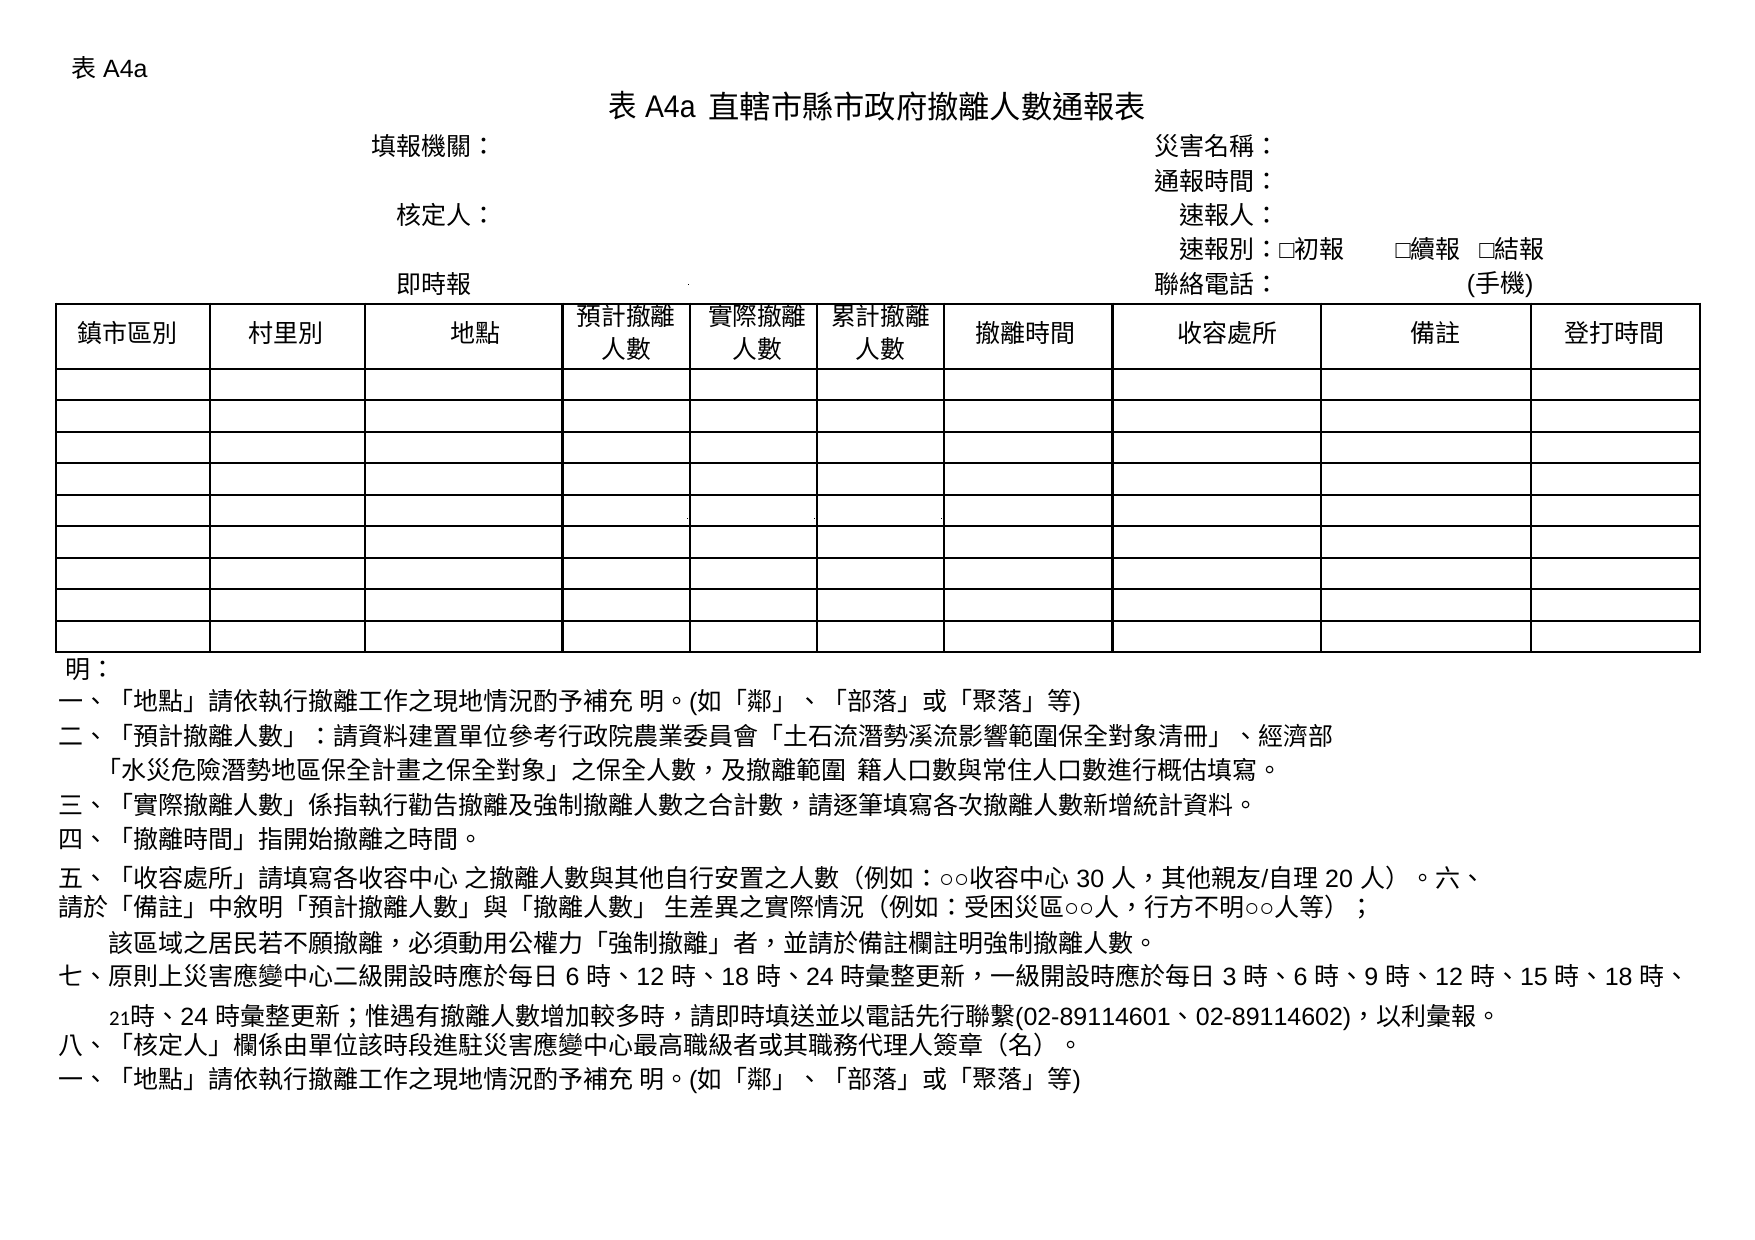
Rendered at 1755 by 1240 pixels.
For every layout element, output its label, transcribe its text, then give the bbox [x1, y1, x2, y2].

table_cell 備註 [1367, 305, 1460, 347]
text 該區域之居民若不願撤離，必須動用公權力「強制撤離」者，並請於備註欄註明強制撤離人數。 [108, 932, 1698, 957]
table_cell [1113, 230, 1150, 264]
table_cell [1150, 496, 1320, 525]
table_cell [1114, 370, 1150, 399]
table_cell [945, 464, 1111, 493]
table_cell [211, 433, 342, 462]
table_cell [817, 298, 944, 302]
text 「水災危險潛勢地區保全計畫之保全對象」之保全人數，及撤離範圍 籍人口數與常住人口數進行概估填寫。 [96, 760, 1698, 785]
table_cell [366, 364, 561, 368]
table_cell [945, 364, 1111, 368]
table_cell [1367, 195, 1460, 229]
table_cell [1150, 590, 1320, 619]
table_cell [691, 559, 698, 588]
table_header 直轄市縣市政府撤離人數通報表 [698, 89, 1150, 125]
text 四、「撤離時間」指開始撤離之時間。 [58, 829, 1698, 854]
table_cell [1367, 298, 1460, 302]
table_cell [1532, 464, 1699, 493]
table_cell 實際撤離 [698, 305, 816, 331]
text 明： [58, 658, 1698, 683]
table_cell [564, 496, 689, 525]
table_cell [818, 527, 943, 557]
table_cell [1460, 496, 1530, 525]
table_cell [698, 590, 816, 619]
table_cell [1322, 331, 1367, 347]
table_cell [57, 433, 209, 462]
table_cell [818, 496, 943, 525]
table_cell [1367, 125, 1460, 161]
table_cell [1531, 195, 1700, 229]
table_cell [563, 264, 689, 298]
table_cell [1460, 305, 1530, 331]
table_cell [1532, 347, 1699, 363]
table_cell [944, 264, 1112, 298]
table_cell [1150, 622, 1320, 651]
table_cell [57, 364, 209, 368]
table_cell [691, 370, 698, 399]
table_cell [945, 401, 1111, 431]
table_cell [1114, 496, 1150, 525]
table_cell [56, 125, 210, 161]
table_cell [817, 264, 944, 298]
table_cell [210, 125, 342, 161]
table_cell [1460, 433, 1530, 462]
table_cell [366, 527, 561, 557]
table_cell [57, 401, 209, 431]
table_cell [366, 401, 561, 431]
table_cell [1150, 559, 1320, 588]
table_cell 即時報 [365, 264, 562, 298]
table_header [342, 89, 364, 125]
table_header [56, 89, 210, 125]
table_cell [698, 559, 816, 588]
table_cell [56, 195, 210, 229]
table_cell [342, 401, 364, 431]
table_cell [1367, 161, 1460, 195]
table_cell [818, 622, 943, 651]
text 一、「地點」請依執行撤離工作之現地情況酌予補充 明。(如「鄰」、「部落」或「聚落」等) [58, 1066, 1698, 1095]
table_cell [342, 264, 364, 298]
table_cell [211, 464, 342, 493]
table_cell 收容處所 [1150, 305, 1320, 347]
table_cell [1322, 622, 1367, 651]
table_cell [563, 125, 689, 161]
table_cell [691, 401, 698, 431]
table_cell [563, 195, 689, 229]
table_cell [564, 527, 689, 557]
table_cell [564, 590, 689, 619]
table_cell [1322, 527, 1367, 557]
table_cell [342, 559, 364, 588]
table_cell [1114, 527, 1150, 557]
table_cell [1460, 125, 1531, 161]
table_header [1367, 89, 1460, 125]
table_cell [1367, 590, 1460, 619]
table_cell 填報機關： [342, 125, 562, 161]
table_cell [57, 559, 209, 588]
table_cell [342, 364, 364, 368]
table_cell [1114, 433, 1150, 462]
table_cell [1114, 622, 1150, 651]
table_cell 災害名稱： [1150, 125, 1367, 161]
table_cell [945, 527, 1111, 557]
table_cell [210, 264, 342, 298]
table_cell [1532, 370, 1699, 399]
table_cell [1532, 364, 1699, 368]
table_cell [1367, 370, 1460, 399]
table_cell [690, 195, 698, 229]
table_cell [691, 433, 698, 462]
table_cell [211, 527, 342, 557]
table_cell [698, 401, 816, 431]
table_cell [1322, 370, 1367, 399]
table_cell [1531, 161, 1700, 195]
table_cell [691, 347, 698, 363]
table_cell [1367, 347, 1460, 363]
table_cell [1113, 298, 1150, 302]
table_cell [211, 622, 342, 651]
table_cell [342, 305, 364, 331]
table_cell 登打時間 [1532, 305, 1699, 347]
table_cell [698, 464, 816, 493]
table_cell [1367, 264, 1460, 298]
table_cell [564, 559, 689, 588]
table_cell [564, 622, 689, 651]
table_cell [56, 298, 210, 302]
table_header [1460, 89, 1531, 125]
table_cell [944, 195, 1112, 229]
table_cell [1367, 559, 1460, 588]
table_cell [1460, 161, 1531, 195]
table_cell [57, 496, 209, 525]
table_cell [1150, 370, 1320, 399]
table_cell [945, 559, 1111, 588]
table_cell [211, 496, 342, 525]
table_cell [818, 364, 943, 368]
table_cell 聯絡電話： [1150, 264, 1367, 298]
text 七、原則上災害應變中心二級開設時應於每日 6 時、12 時、18 時、24 時彙整更新，一級開設時應於每日 3 時、6 時、9 時、12 時、15 時、18 時、 [58, 963, 1698, 992]
table_cell [210, 298, 342, 302]
table_cell [1114, 401, 1150, 431]
table_cell [945, 496, 1111, 525]
table_cell [57, 622, 209, 651]
table_cell [211, 370, 342, 399]
table_cell [342, 331, 364, 347]
table_cell [1460, 464, 1530, 493]
table_cell [1322, 347, 1367, 363]
table_cell [365, 161, 562, 195]
table_cell [698, 264, 817, 298]
table_cell [1532, 433, 1699, 462]
table_cell [944, 161, 1112, 195]
table_cell [57, 347, 209, 363]
table_cell [698, 622, 816, 651]
table_cell [818, 590, 943, 619]
table_cell [1460, 347, 1530, 363]
table_cell [1367, 622, 1460, 651]
table_cell [1460, 622, 1530, 651]
table_cell 人數 [564, 331, 689, 363]
table_cell [818, 464, 943, 493]
table_cell [1532, 622, 1699, 651]
table_cell [1367, 496, 1460, 525]
table_cell [945, 622, 1111, 651]
table_cell (手機) [1460, 264, 1700, 298]
table_cell [1322, 496, 1367, 525]
table_cell [1367, 364, 1460, 368]
table_cell [1114, 559, 1150, 588]
table_cell [698, 161, 817, 195]
table_cell [1532, 401, 1699, 431]
table_cell [1114, 364, 1150, 368]
table_cell [1460, 195, 1531, 229]
table_cell [211, 590, 342, 619]
table_cell [698, 527, 816, 557]
table_cell [1532, 527, 1699, 557]
table_cell [691, 590, 698, 619]
table_cell [564, 401, 689, 431]
table_cell [698, 370, 816, 399]
table_cell 速報人： [1150, 195, 1367, 229]
table_cell [564, 370, 689, 399]
text 二、「預計撤離人數」：請資料建置單位參考行政院農業委員會「土石流潛勢溪流影響範圍保全對象清冊」、經濟部 [58, 725, 1698, 750]
table_cell 村里別 [211, 305, 342, 347]
table_cell [342, 347, 364, 363]
table_cell [944, 298, 1112, 302]
table_cell [366, 590, 561, 619]
table_cell [945, 370, 1111, 399]
table_cell [1322, 559, 1367, 588]
table_cell [1113, 264, 1150, 298]
table_cell [945, 433, 1111, 462]
table_cell [342, 230, 364, 264]
table_cell [698, 230, 817, 264]
table_cell □續報 [1367, 230, 1460, 264]
table_cell [1150, 298, 1321, 302]
table_cell □結報 [1460, 230, 1700, 264]
table_cell [691, 305, 698, 331]
table_cell [1367, 464, 1460, 493]
text 三、「實際撤離人數」係指執行勸告撤離及強制撤離人數之合計數，請逐筆填寫各次撤離人數新增統計資料。 [58, 794, 1698, 819]
table_cell [690, 230, 698, 264]
table_cell [698, 364, 816, 368]
table_cell [210, 195, 342, 229]
table_cell [1532, 496, 1699, 525]
table_cell [1532, 590, 1699, 619]
text 表 A4a [71, 54, 1698, 83]
table_cell [342, 496, 364, 525]
table_header [1531, 89, 1700, 125]
table_cell [945, 347, 1111, 363]
table_cell [818, 370, 943, 399]
table_cell [56, 230, 210, 264]
table_cell [365, 230, 562, 264]
table_cell [698, 496, 816, 525]
table_cell [698, 298, 817, 302]
table_cell [691, 527, 698, 557]
table_cell [57, 464, 209, 493]
table_cell 人數 [818, 331, 943, 363]
table_cell [1150, 364, 1320, 368]
table_cell [563, 230, 689, 264]
table_cell [563, 161, 689, 195]
table_cell [564, 464, 689, 493]
table_cell [342, 370, 364, 399]
table_cell [57, 590, 209, 619]
table_cell [1113, 161, 1150, 195]
table_cell [1367, 433, 1460, 462]
table_cell [365, 298, 562, 302]
table_cell [1114, 590, 1150, 619]
table_cell [342, 590, 364, 619]
table_cell [342, 622, 364, 651]
table_cell [211, 559, 342, 588]
table_cell [945, 590, 1111, 619]
table_cell [57, 527, 209, 557]
table_cell [210, 161, 342, 195]
table_cell [56, 264, 210, 298]
table_cell [56, 161, 210, 195]
table_cell [1460, 559, 1530, 588]
table_cell [690, 125, 698, 161]
table_cell 鎮市區別 [57, 305, 209, 347]
table_cell [698, 433, 816, 462]
table_cell [1322, 590, 1367, 619]
table_cell [211, 364, 342, 368]
table_cell [817, 161, 944, 195]
table_cell [690, 161, 698, 195]
table_cell [366, 370, 561, 399]
table_cell [366, 464, 561, 493]
table_cell [691, 331, 698, 347]
table_cell [342, 195, 364, 229]
table_cell [691, 464, 698, 493]
table_cell [1114, 347, 1150, 363]
table_header 表 A4a [563, 89, 698, 125]
list 時、24 時彙整更新；惟遇有撤離人數增加較多時，請即時填送並以電話先行聯繫(02-89114601、02-89114602)，以利彙報。八、「核定人」欄係由單位該時段進駐災害應變中心最高職級者或其職務代理人簽章（名）。 [58, 1001, 1496, 1060]
table_cell [342, 527, 364, 557]
table_cell [1321, 298, 1367, 302]
table_cell [211, 347, 342, 363]
table_cell [1150, 347, 1320, 363]
table_cell [342, 464, 364, 493]
table_cell [698, 125, 817, 161]
table_cell [1532, 559, 1699, 588]
table_cell 撤離時間 [945, 305, 1111, 347]
table_cell [211, 401, 342, 431]
table_cell 預計撤離 [564, 305, 689, 331]
table_cell [342, 161, 364, 195]
table_cell [1113, 195, 1150, 229]
table_cell [1322, 401, 1367, 431]
table_cell [366, 433, 561, 462]
table_cell [1150, 433, 1320, 462]
table_cell [944, 230, 1112, 264]
table_cell [1460, 590, 1530, 619]
table_cell [366, 622, 561, 651]
table_cell [1322, 364, 1367, 368]
table_header [1321, 89, 1367, 125]
table_cell [1150, 527, 1320, 557]
text 五、「收容處所」請填寫各收容中心 之撤離人數與其他自行安置之人數（例如：○○收容中心 30 人，其他親友/自理 20 人）。六、請於「備註」中敘明「預計撤離人數」與「撤離人數」 生差異之實際情況（例如：受困災區○○人，行方不明○○人等）； [58, 863, 1471, 923]
table_cell [563, 298, 689, 302]
table_cell [1460, 527, 1530, 557]
table_cell [1460, 370, 1530, 399]
table_cell [210, 230, 342, 264]
table_cell [1460, 401, 1530, 431]
table_cell [818, 401, 943, 431]
table_cell [1460, 331, 1530, 347]
table_cell [1367, 401, 1460, 431]
table_header [210, 89, 342, 125]
table_cell 通報時間： [1150, 161, 1367, 195]
table_cell [817, 125, 944, 161]
table_cell [564, 364, 689, 368]
table_cell [1531, 298, 1700, 302]
table_cell [817, 230, 944, 264]
table_cell [1322, 464, 1367, 493]
table_cell [366, 559, 561, 588]
text 一、「地點」請依執行撤離工作之現地情況酌予補充 明。(如「鄰」、「部落」或「聚落」等) [58, 687, 1698, 716]
table_cell [1531, 125, 1700, 161]
table_cell [1114, 464, 1150, 493]
table_header [1150, 89, 1321, 125]
table_cell [1150, 401, 1320, 431]
table_cell 核定人： [365, 195, 562, 229]
table_cell [1367, 527, 1460, 557]
table_cell [342, 433, 364, 462]
table_cell [366, 347, 561, 363]
table_cell [1322, 305, 1367, 331]
table_cell [691, 496, 698, 525]
table_cell [818, 559, 943, 588]
table_cell [1460, 364, 1530, 368]
table_cell [1322, 433, 1367, 462]
table_cell [1460, 298, 1531, 302]
table_header [365, 89, 562, 125]
table_cell [817, 195, 944, 229]
table_cell 速報別：□初報 [1150, 230, 1367, 264]
table_cell 人數 [698, 331, 816, 363]
table_cell [1113, 125, 1150, 161]
table_cell [366, 496, 561, 525]
table_cell 地點 [366, 305, 561, 347]
table_cell [342, 298, 364, 302]
table_cell [57, 370, 209, 399]
table_cell [944, 125, 1112, 161]
table_cell [564, 433, 689, 462]
table_cell [691, 622, 698, 651]
table_cell [818, 433, 943, 462]
table_cell [1114, 331, 1150, 347]
table_cell [690, 264, 698, 298]
table_cell 累計撤離 [818, 305, 943, 331]
table_cell [1114, 305, 1150, 331]
table_cell [698, 195, 817, 229]
table_cell [1150, 464, 1320, 493]
